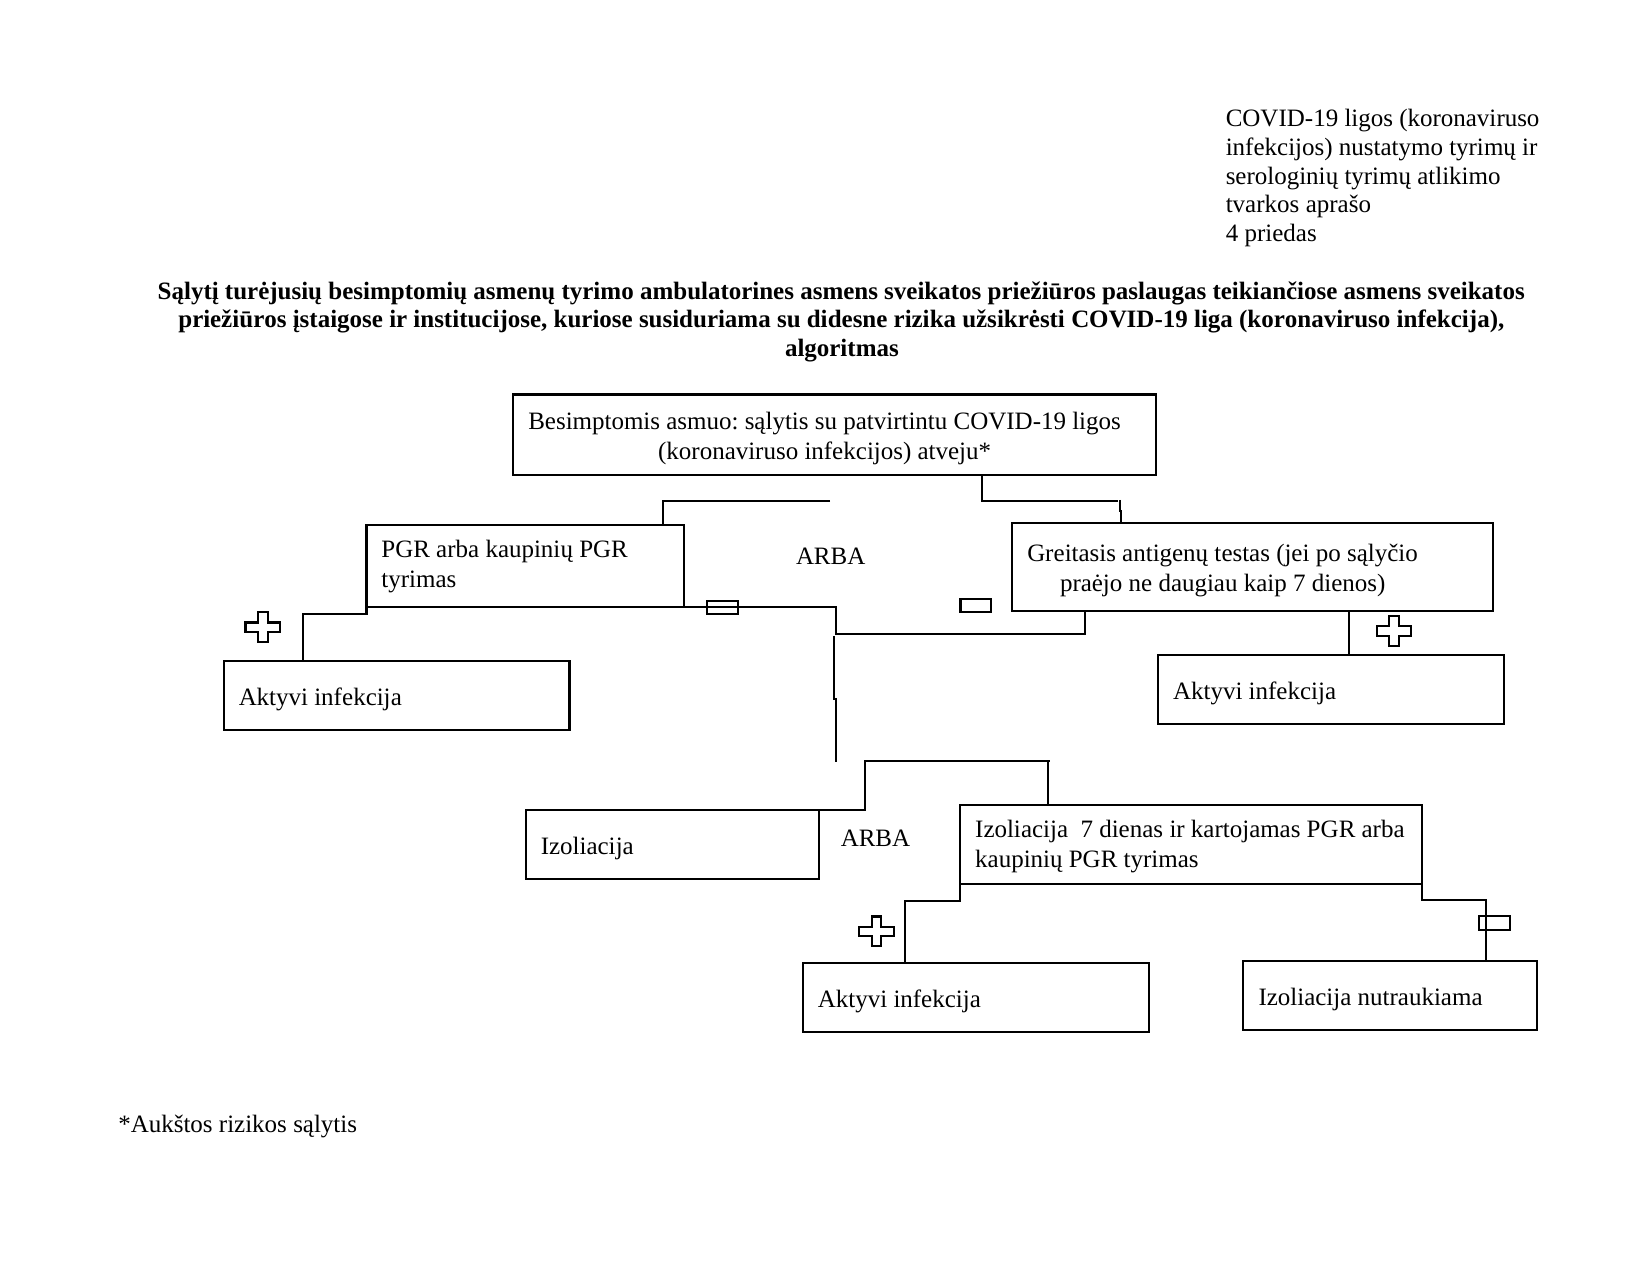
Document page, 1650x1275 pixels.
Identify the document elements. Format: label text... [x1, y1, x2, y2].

text infekcijos) nustatymo tyrimų ir [1226, 132, 1565, 161]
text Sąlytį turėjusių besimptomių asmenų tyrimo ambulatorines asmens sveikatos priežiūros paslaugas teikiančiose asmens sveikatos priežiūros įstaigose ir institucijose, kuriose susiduriama su didesne rizika užsikrėsti COVID-19 liga (koronaviruso infekcija), algoritmas [118, 276, 1565, 362]
text COVID-19 ligos (koronaviruso [1226, 103, 1565, 132]
text *Aukštos rizikos sąlytis [118, 1109, 1565, 1138]
text 4 priedas [1226, 218, 1565, 247]
text serologinių tyrimų atlikimo [1226, 161, 1565, 189]
text tvarkos aprašo [1226, 189, 1565, 218]
